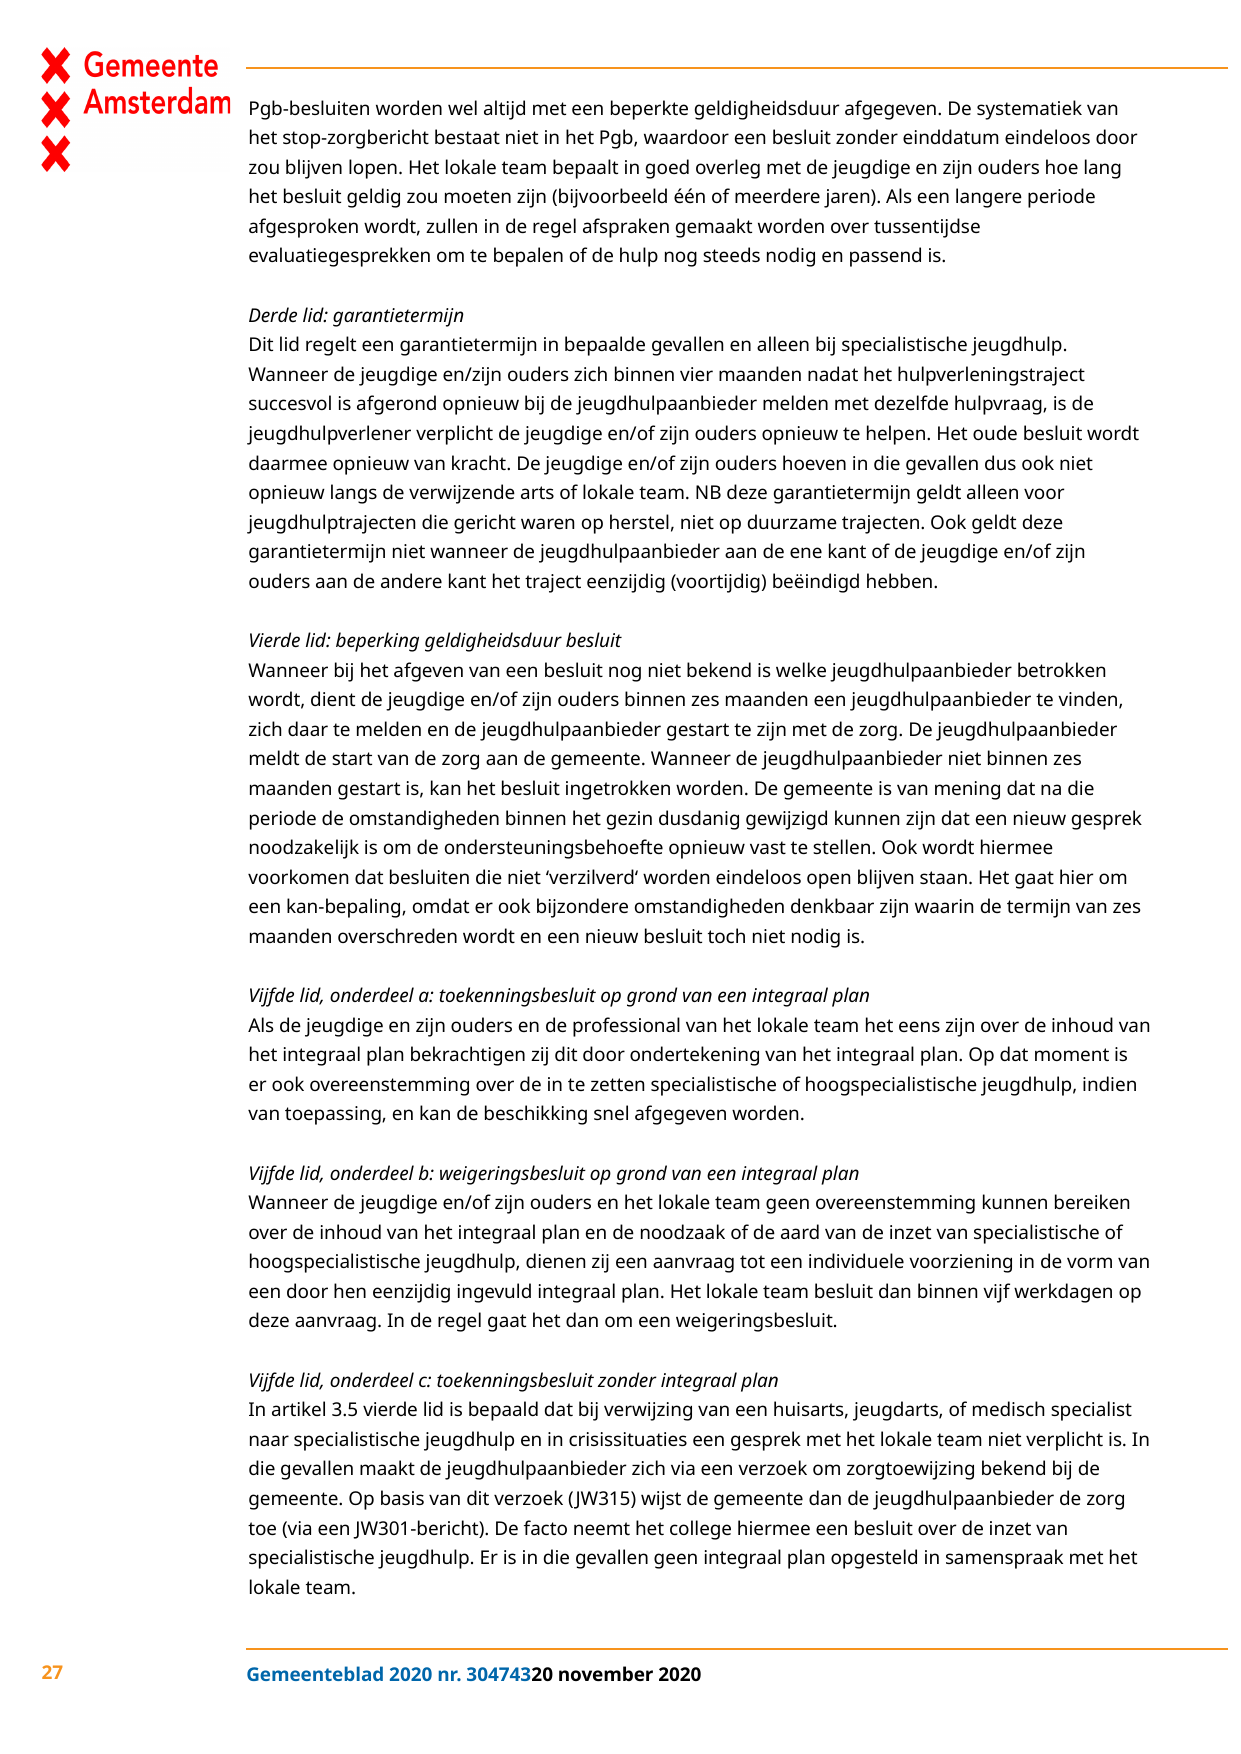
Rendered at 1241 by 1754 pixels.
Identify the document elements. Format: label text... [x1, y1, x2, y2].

text Wanneer de jeugdige en/of zijn ouders en het lokale team geen overeenstemming kunnen bereiken over de inhoud van het integraal plan en de noodzaak of de aard van de inzet van specialistische of hoogspecialistische jeugdhulp, dienen zij een aanvraag tot een individuele voorziening in de vorm van een door hen eenzijdig ingevuld integraal plan. Het lokale team besluit dan binnen vijf werkdagen op deze aanvraag. In de regel gaat het dan om een weigeringsbesluit. [248, 1189, 1152, 1333]
text Vijfde lid, onderdeel a: toekenningsbesluit op grond van een integraal plan [248, 982, 1152, 1008]
picture [41, 47, 231, 172]
text In artikel 3.5 vierde lid is bepaald dat bij verwijzing van een huisarts, jeugdarts, of medisch specialist naar specialistische jeugdhulp en in crisissituaties een gesprek met het lokale team niet verplicht is. In die gevallen maakt de jeugdhulpaanbieder zich via een verzoek om zorgtoewijzing bekend bij de gemeente. Op basis van dit verzoek (JW315) wijst de gemeente dan de jeugdhulpaanbieder de zorg toe (via een JW301-bericht). De facto neemt het college hiermee een besluit over de inzet van specialistische jeugdhulp. Er is in die gevallen geen integraal plan opgesteld in samenspraak met het lokale team. [248, 1396, 1152, 1600]
text Vijfde lid, onderdeel b: weigeringsbesluit op grond van een integraal plan [248, 1160, 1152, 1186]
text Vierde lid: beperking geldigheidsduur besluit [248, 627, 1152, 653]
text Derde lid: garantietermijn [248, 302, 1152, 328]
text Dit lid regelt een garantietermijn in bepaalde gevallen en alleen bij specialistische jeugdhulp. Wanneer de jeugdige en/zijn ouders zich binnen vier maanden nadat het hulpverleningstraject succesvol is afgerond opnieuw bij de jeugdhulpaanbieder melden met dezelfde hulpvraag, is de jeugdhulpverlener verplicht de jeugdige en/of zijn ouders opnieuw te helpen. Het oude besluit wordt daarmee opnieuw van kracht. De jeugdige en/of zijn ouders hoeven in die gevallen dus ook niet opnieuw langs de verwijzende arts of lokale team. NB deze garantietermijn geldt alleen voor jeugdhulptrajecten die gericht waren op herstel, niet op duurzame trajecten. Ook geldt deze garantietermijn niet wanneer de jeugdhulpaanbieder aan de ene kant of de jeugdige en/of zijn ouders aan de andere kant het traject eenzijdig (voortijdig) beëindigd hebben. [248, 331, 1152, 594]
text Als de jeugdige en zijn ouders en de professional van het lokale team het eens zijn over de inhoud van het integraal plan bekrachtigen zij dit door ondertekening van het integraal plan. Op dat moment is er ook overeenstemming over de in te zetten specialistische of hoogspecialistische jeugdhulp, indien van toepassing, en kan de beschikking snel afgegeven worden. [248, 1012, 1152, 1126]
text Wanneer bij het afgeven van een besluit nog niet bekend is welke jeugdhulpaanbieder betrokken wordt, dient de jeugdige en/of zijn ouders binnen zes maanden een jeugdhulpaanbieder te vinden, zich daar te melden en de jeugdhulpaanbieder gestart te zijn met de zorg. De jeugdhulpaanbieder meldt de start van de zorg aan de gemeente. Wanneer de jeugdhulpaanbieder niet binnen zes maanden gestart is, kan het besluit ingetrokken worden. De gemeente is van mening dat na die periode de omstandigheden binnen het gezin dusdanig gewijzigd kunnen zijn dat een nieuw gesprek noodzakelijk is om de ondersteuningsbehoefte opnieuw vast te stellen. Ook wordt hiermee voorkomen dat besluiten die niet ‘verzilverd‘ worden eindeloos open blijven staan. Het gaat hier om een kan-bepaling, omdat er ook bijzondere omstandigheden denkbaar zijn waarin de termijn van zes maanden overschreden wordt en een nieuw besluit toch niet nodig is. [248, 657, 1152, 949]
text Vijfde lid, onderdeel c: toekenningsbesluit zonder integraal plan [248, 1367, 1152, 1393]
text Pgb-besluiten worden wel altijd met een beperkte geldigheidsduur afgegeven. De systematiek van het stop-zorgbericht bestaat niet in het Pgb, waardoor een besluit zonder einddatum eindeloos door zou blijven lopen. Het lokale team bepaalt in goed overleg met de jeugdige en zijn ouders hoe lang het besluit geldig zou moeten zijn (bijvoorbeeld één of meerdere jaren). Als een langere periode afgesproken wordt, zullen in de regel afspraken gemaakt worden over tussentijdse evaluatiegesprekken om te bepalen of de hulp nog steeds nodig en passend is. [248, 95, 1152, 268]
